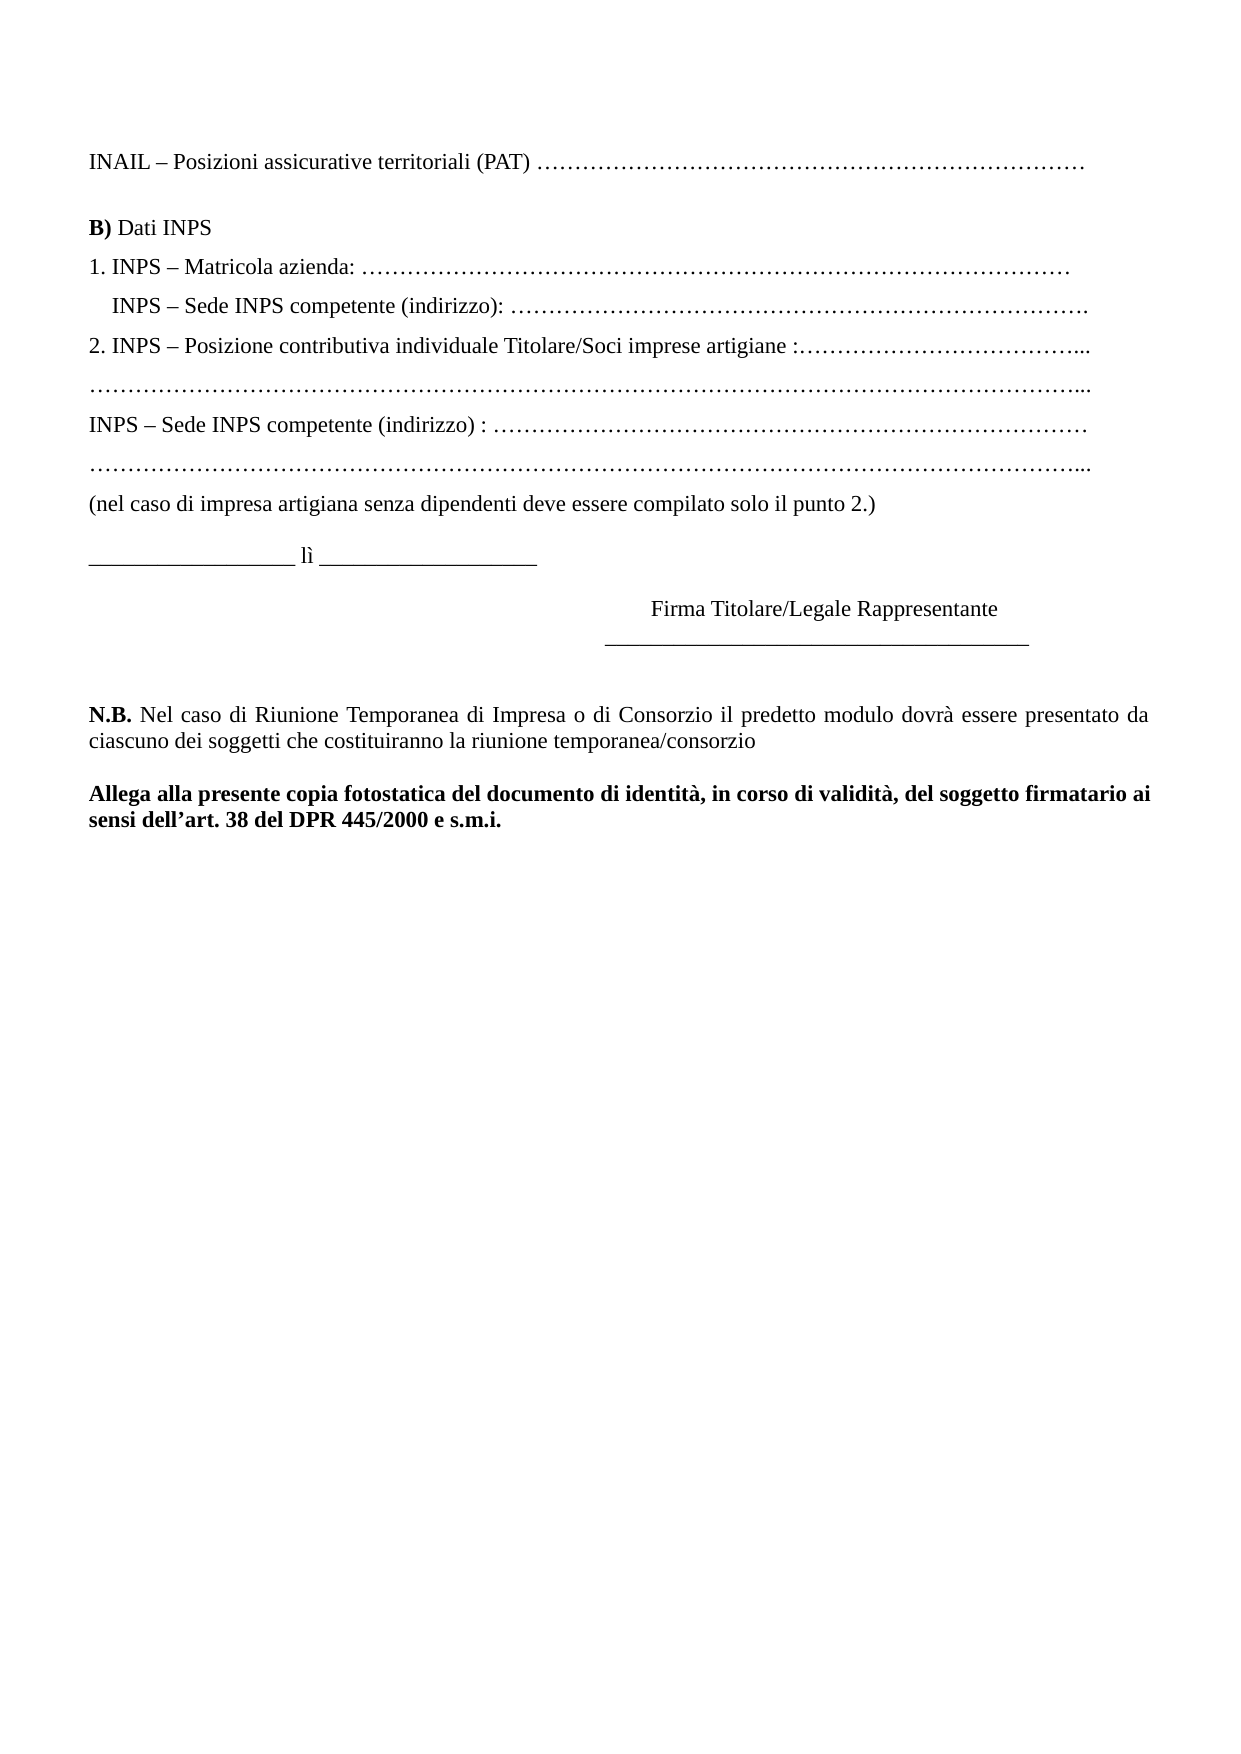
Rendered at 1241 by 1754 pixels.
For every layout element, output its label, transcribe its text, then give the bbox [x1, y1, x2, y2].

text B) Dati INPS [89, 213, 1152, 240]
text …………………………………………………………………………………………………………………... [89, 371, 1152, 398]
text _____________________________________ [605, 622, 1152, 648]
text INPS – Sede INPS competente (indirizzo): …………………………………………………………………. [89, 292, 1152, 319]
text __________________ lì ___________________ [89, 543, 1152, 569]
text …………………………………………………………………………………………………………………... [89, 450, 1152, 477]
text INPS – Sede INPS competente (indirizzo) : …………………………………………………………………… [89, 411, 1152, 437]
text Firma Titolare/Legale Rappresentante [605, 595, 1152, 622]
text N.B. Nel caso di Riunione Temporanea di Impresa o di Consorzio il predetto modulo dovrà essere presentato da ciascuno dei soggetti che costituiranno la riunione temporanea/consorzio [89, 701, 1152, 753]
text 2. INPS – Posizione contributiva individuale Titolare/Soci imprese artigiane :………………………………... [89, 332, 1152, 358]
text (nel caso di impresa artigiana senza dipendenti deve essere compilato solo il punto 2.) [89, 490, 1152, 516]
text Allega alla presente copia fotostatica del documento di identità, in corso di validità, del soggetto firmatario ai sensi dell’art. 38 del DPR 445/2000 e s.m.i. [89, 780, 1152, 832]
text INAIL – Posizioni assicurative territoriali (PAT) ……………………………………………………………… [89, 148, 1152, 174]
text 1. INPS – Matricola azienda: ………………………………………………………………………………… [89, 253, 1152, 279]
